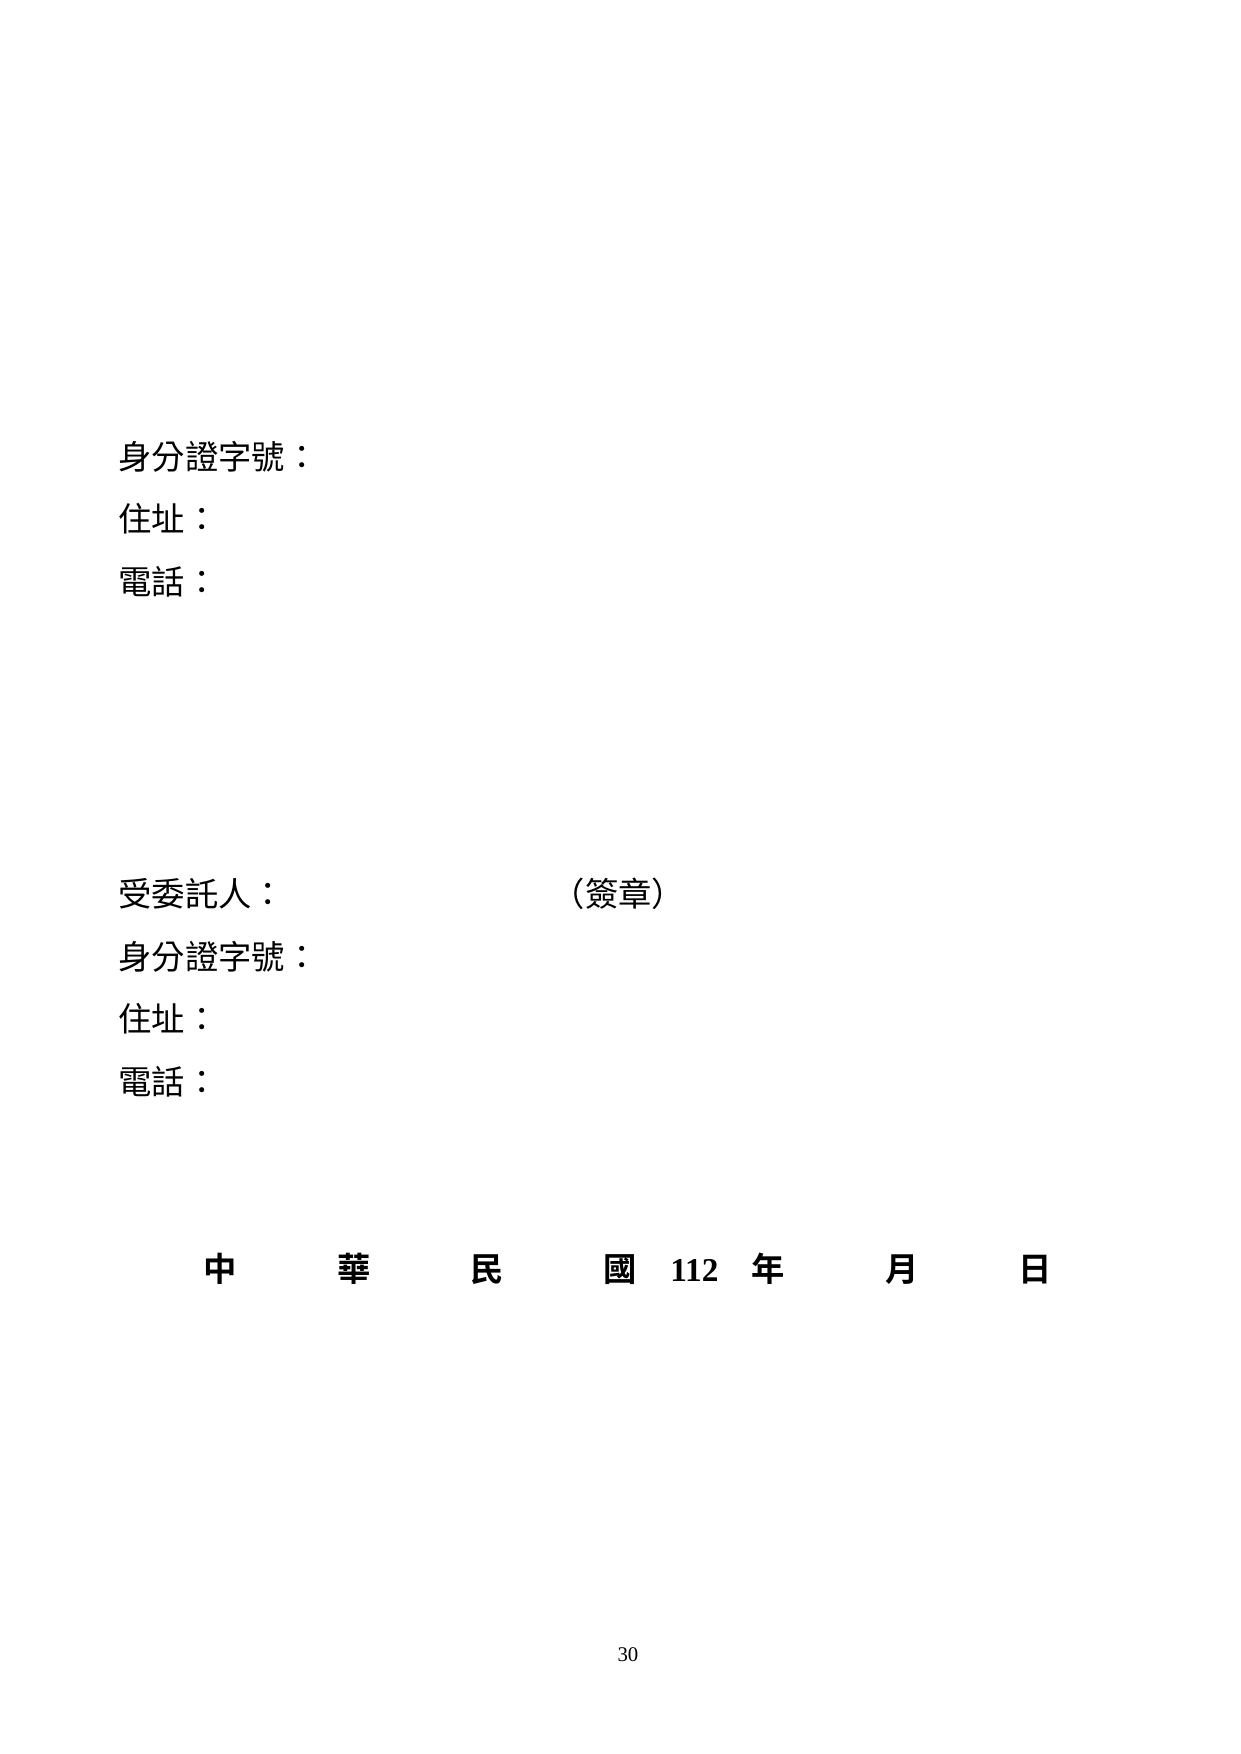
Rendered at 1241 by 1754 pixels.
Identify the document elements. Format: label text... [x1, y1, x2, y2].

text 住址： [118, 476, 1137, 538]
text 電話： [118, 538, 1137, 601]
text 電話： [118, 1038, 1137, 1101]
text 身分證字號： [118, 913, 1137, 976]
text 住址： [118, 976, 1137, 1038]
text 中 華 民 國 112 年 月 日 [118, 1226, 1137, 1288]
text 身分證字號： [118, 413, 1137, 476]
text 受委託人： （簽章） [118, 851, 1137, 913]
